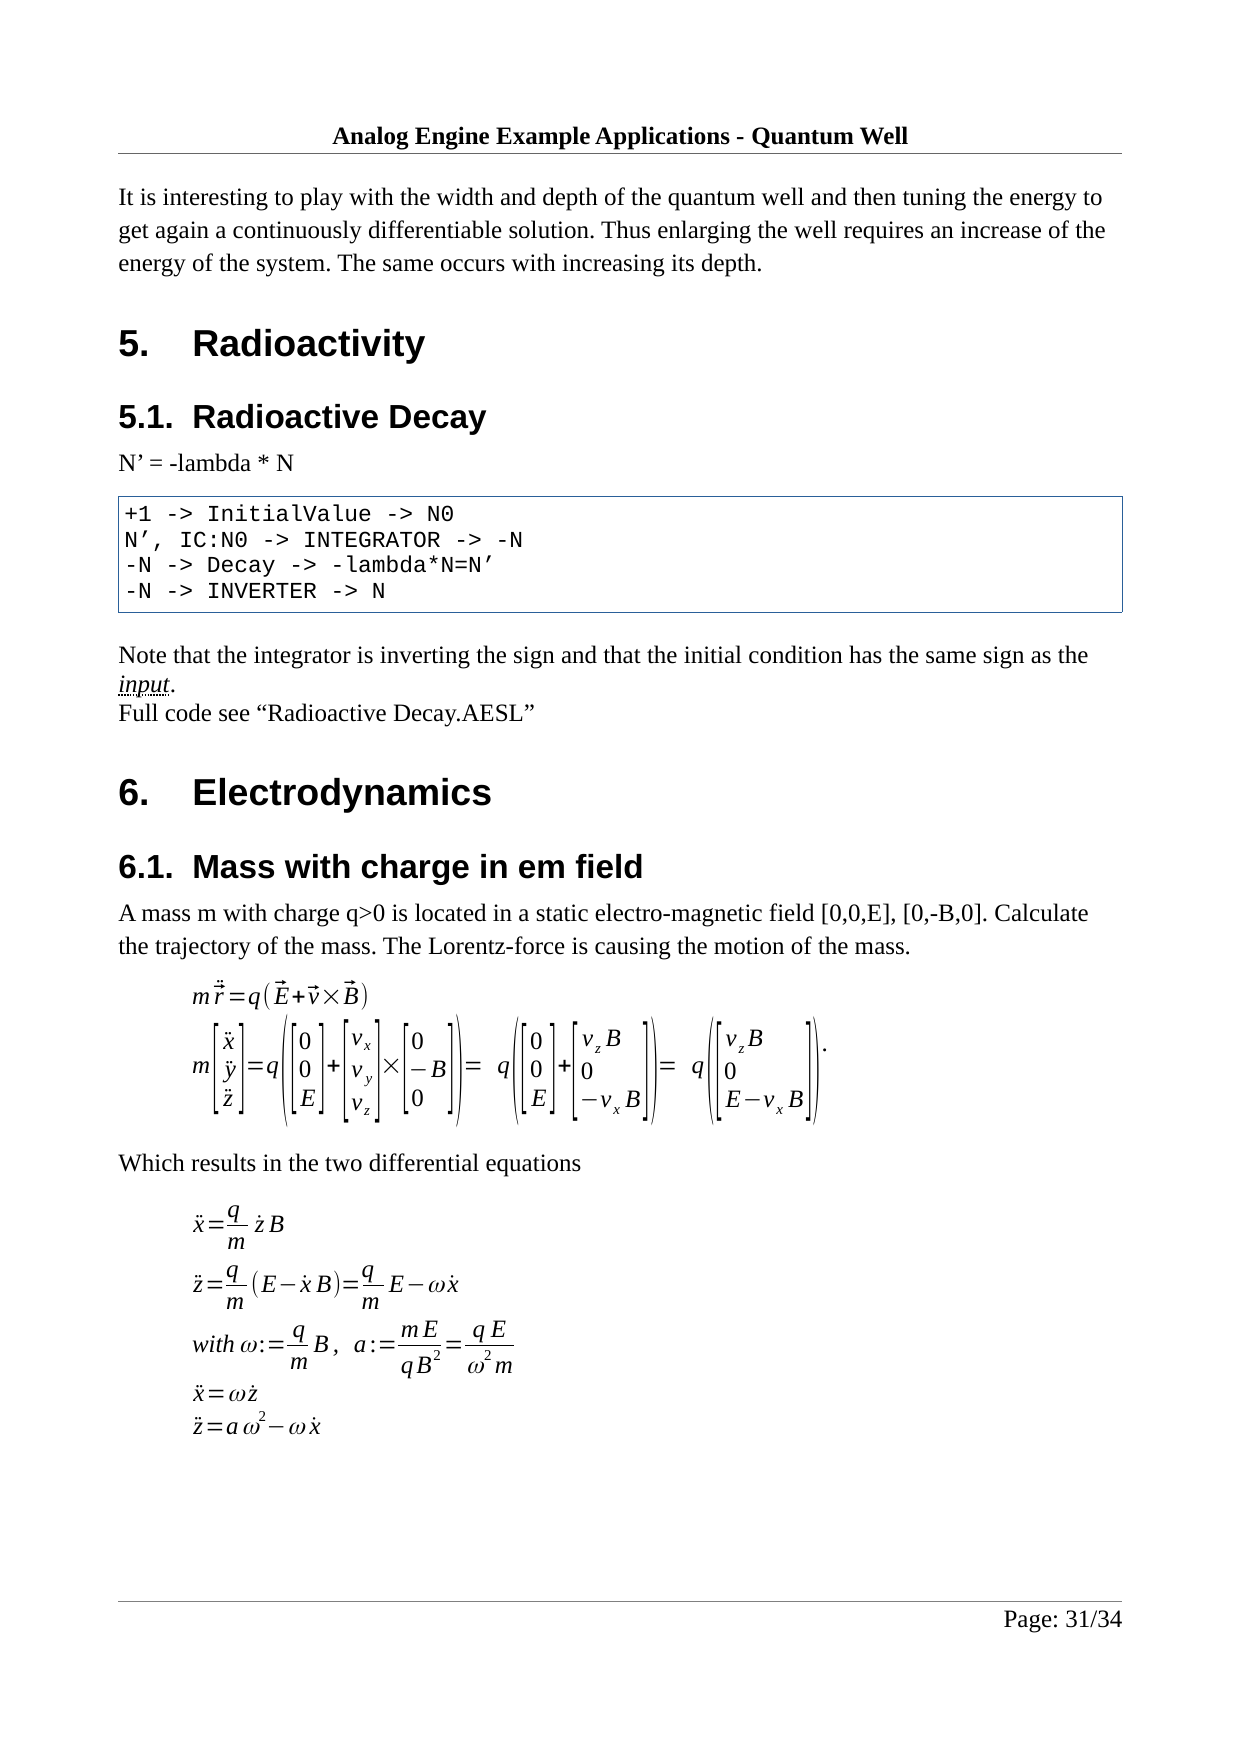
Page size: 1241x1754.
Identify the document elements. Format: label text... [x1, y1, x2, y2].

subtitle Mass with charge in em field [118, 847, 1122, 886]
subtitle Radioactive Decay [118, 397, 1122, 436]
subtitle Electrodynamics [118, 771, 1122, 814]
text +1 -> InitialValue -> N0 [119, 497, 1122, 522]
text -N -> INVERTER -> N [119, 574, 1122, 612]
text N’, IC:N0 -> INTEGRATOR -> -N [119, 522, 1122, 548]
text Full code see “Radioactive Decay.AESL” [118, 698, 1122, 727]
text A mass m with charge q>0 is located in a static electro-magnetic field [0,0,E], [0,-B,0]. Calculate the trajectory of the mass. The Lorentz-force is causing the motion of the mass. [118, 898, 1122, 960]
text It is interesting to play with the width and depth of the quantum well and then tuning the energy to get again a continuously differentiable solution. Thus enlarging the well requires an increase of the energy of the system. The same occurs with increasing its depth. [118, 182, 1122, 277]
text -N -> Decay -> -lambda*N=N’ [119, 548, 1122, 574]
text Note that the integrator is inverting the sign and that the initial condition has the same sign as the input. [118, 641, 1122, 698]
subtitle Radioactivity [118, 321, 1122, 364]
text . [118, 979, 1122, 1129]
text N’ = -lambda * N [118, 448, 1122, 477]
text Which results in the two differential equations [118, 1148, 1122, 1177]
